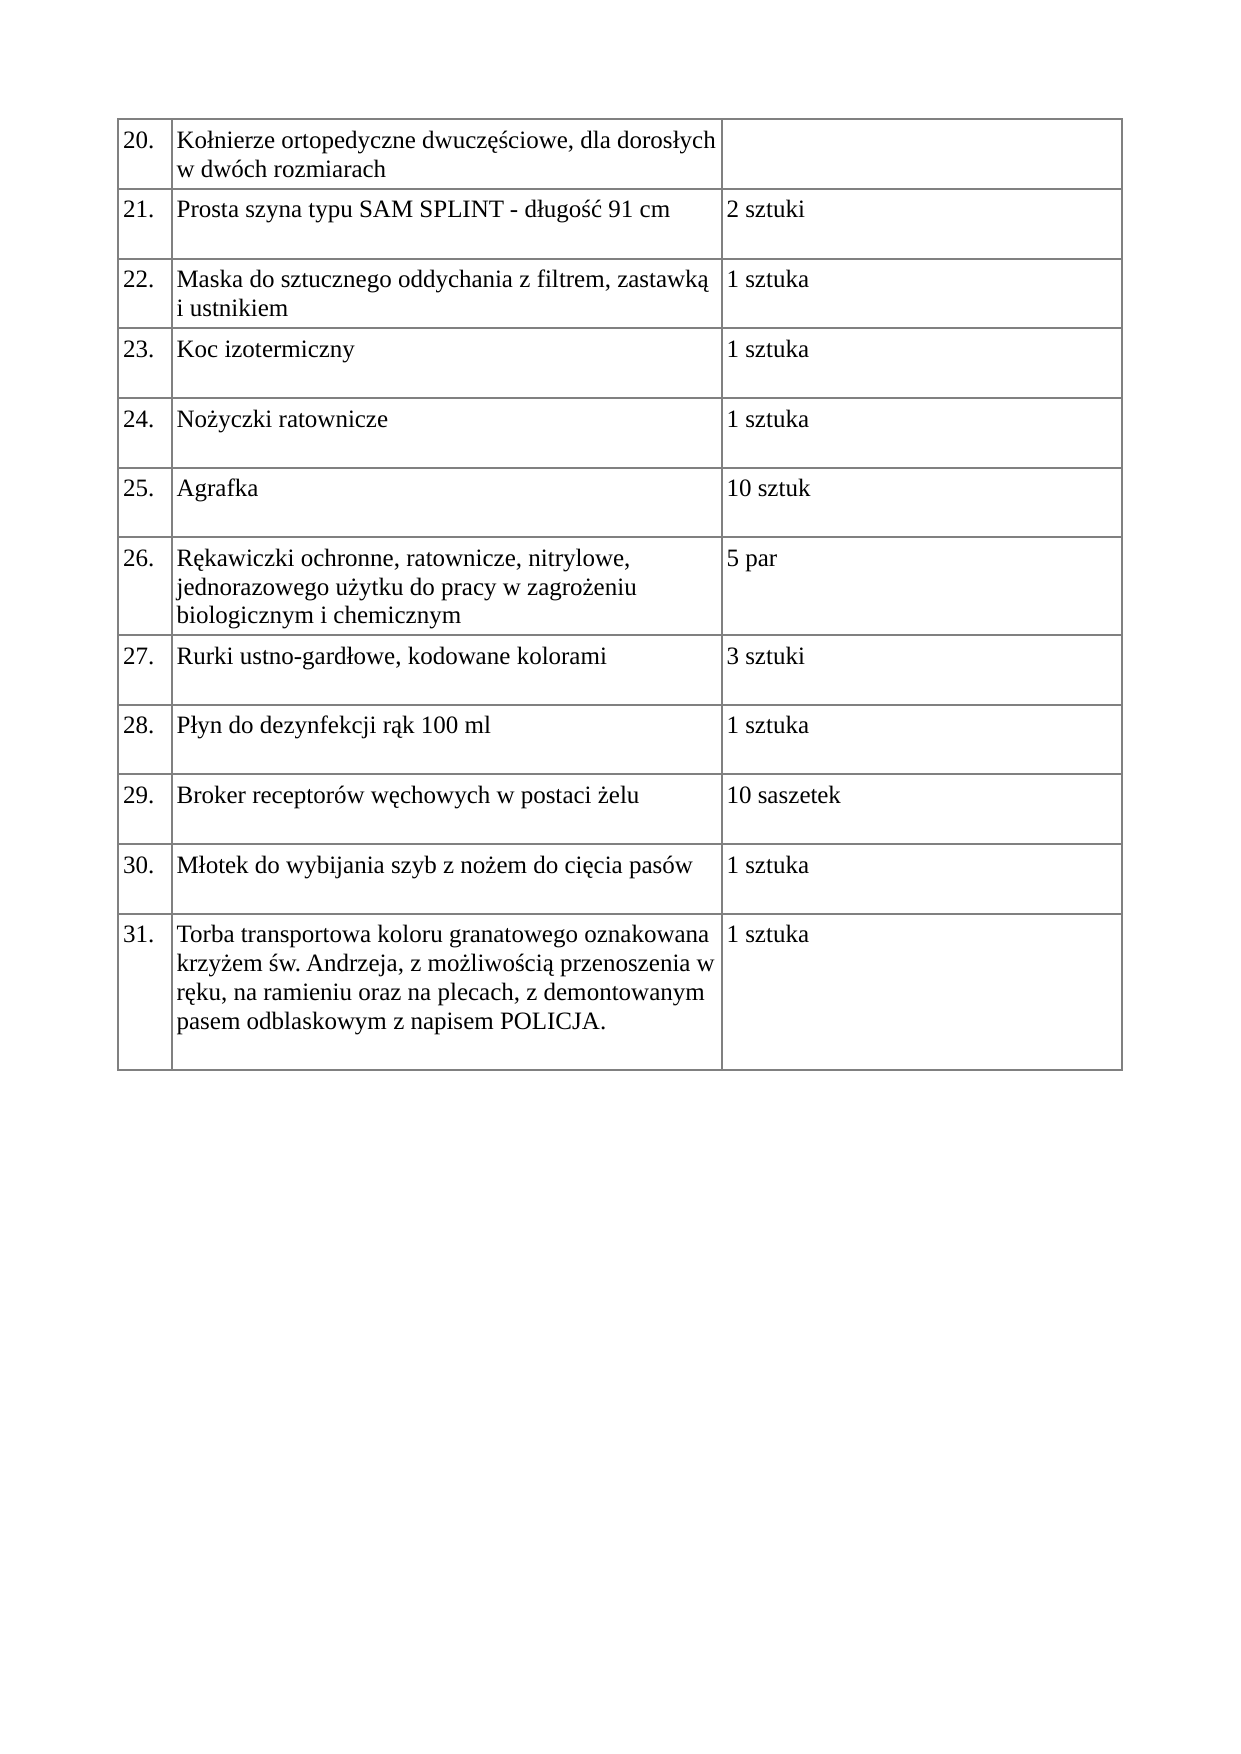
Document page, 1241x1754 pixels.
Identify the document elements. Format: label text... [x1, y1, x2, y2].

table_cell 28. [119, 706, 171, 773]
table_cell 21. [119, 190, 171, 257]
table_cell 24. [119, 399, 171, 467]
table_cell 10 saszetek [723, 775, 1121, 843]
table_cell 2 sztuki [723, 190, 1121, 257]
table_cell 1 sztuka [723, 915, 1121, 1069]
table_cell 23. [119, 329, 171, 397]
table_cell 26. [119, 538, 171, 634]
table_cell Kołnierze ortopedyczne dwuczęściowe, dla dorosłych w dwóch rozmiarach [173, 120, 721, 188]
table_cell 25. [119, 469, 171, 536]
table_cell 10 sztuk [723, 469, 1121, 536]
table_cell Broker receptorów węchowych w postaci żelu [173, 775, 721, 843]
table_cell 30. [119, 845, 171, 913]
table_cell Agrafka [173, 469, 721, 536]
table_cell 1 sztuka [723, 329, 1121, 397]
table_cell 1 sztuka [723, 706, 1121, 773]
table_cell Rękawiczki ochronne, ratownicze, nitrylowe, jednorazowego użytku do pracy w zagrożeniu biologicznym i chemicznym [173, 538, 721, 634]
table_cell 5 par [723, 538, 1121, 634]
table_cell 1 sztuka [723, 260, 1121, 327]
table_cell 3 sztuki [723, 636, 1121, 704]
table_cell 29. [119, 775, 171, 843]
table_cell 27. [119, 636, 171, 704]
table_cell 1 sztuka [723, 399, 1121, 467]
table_cell Torba transportowa koloru granatowego oznakowana krzyżem św. Andrzeja, z możliwością przenoszenia w ręku, na ramieniu oraz na plecach, z demontowanym pasem odblaskowym z napisem POLICJA. [173, 915, 721, 1069]
table_cell [723, 120, 1121, 188]
table_cell Nożyczki ratownicze [173, 399, 721, 467]
table_cell Prosta szyna typu SAM SPLINT - długość 91 cm [173, 190, 721, 257]
table_cell 20. [119, 120, 171, 188]
table_cell Młotek do wybijania szyb z nożem do cięcia pasów [173, 845, 721, 913]
table_cell Maska do sztucznego oddychania z filtrem, zastawką i ustnikiem [173, 260, 721, 327]
table_cell Płyn do dezynfekcji rąk 100 ml [173, 706, 721, 773]
table_cell 22. [119, 260, 171, 327]
table_cell Koc izotermiczny [173, 329, 721, 397]
table_cell 1 sztuka [723, 845, 1121, 913]
table_cell Rurki ustno-gardłowe, kodowane kolorami [173, 636, 721, 704]
table_cell 31. [119, 915, 171, 1069]
